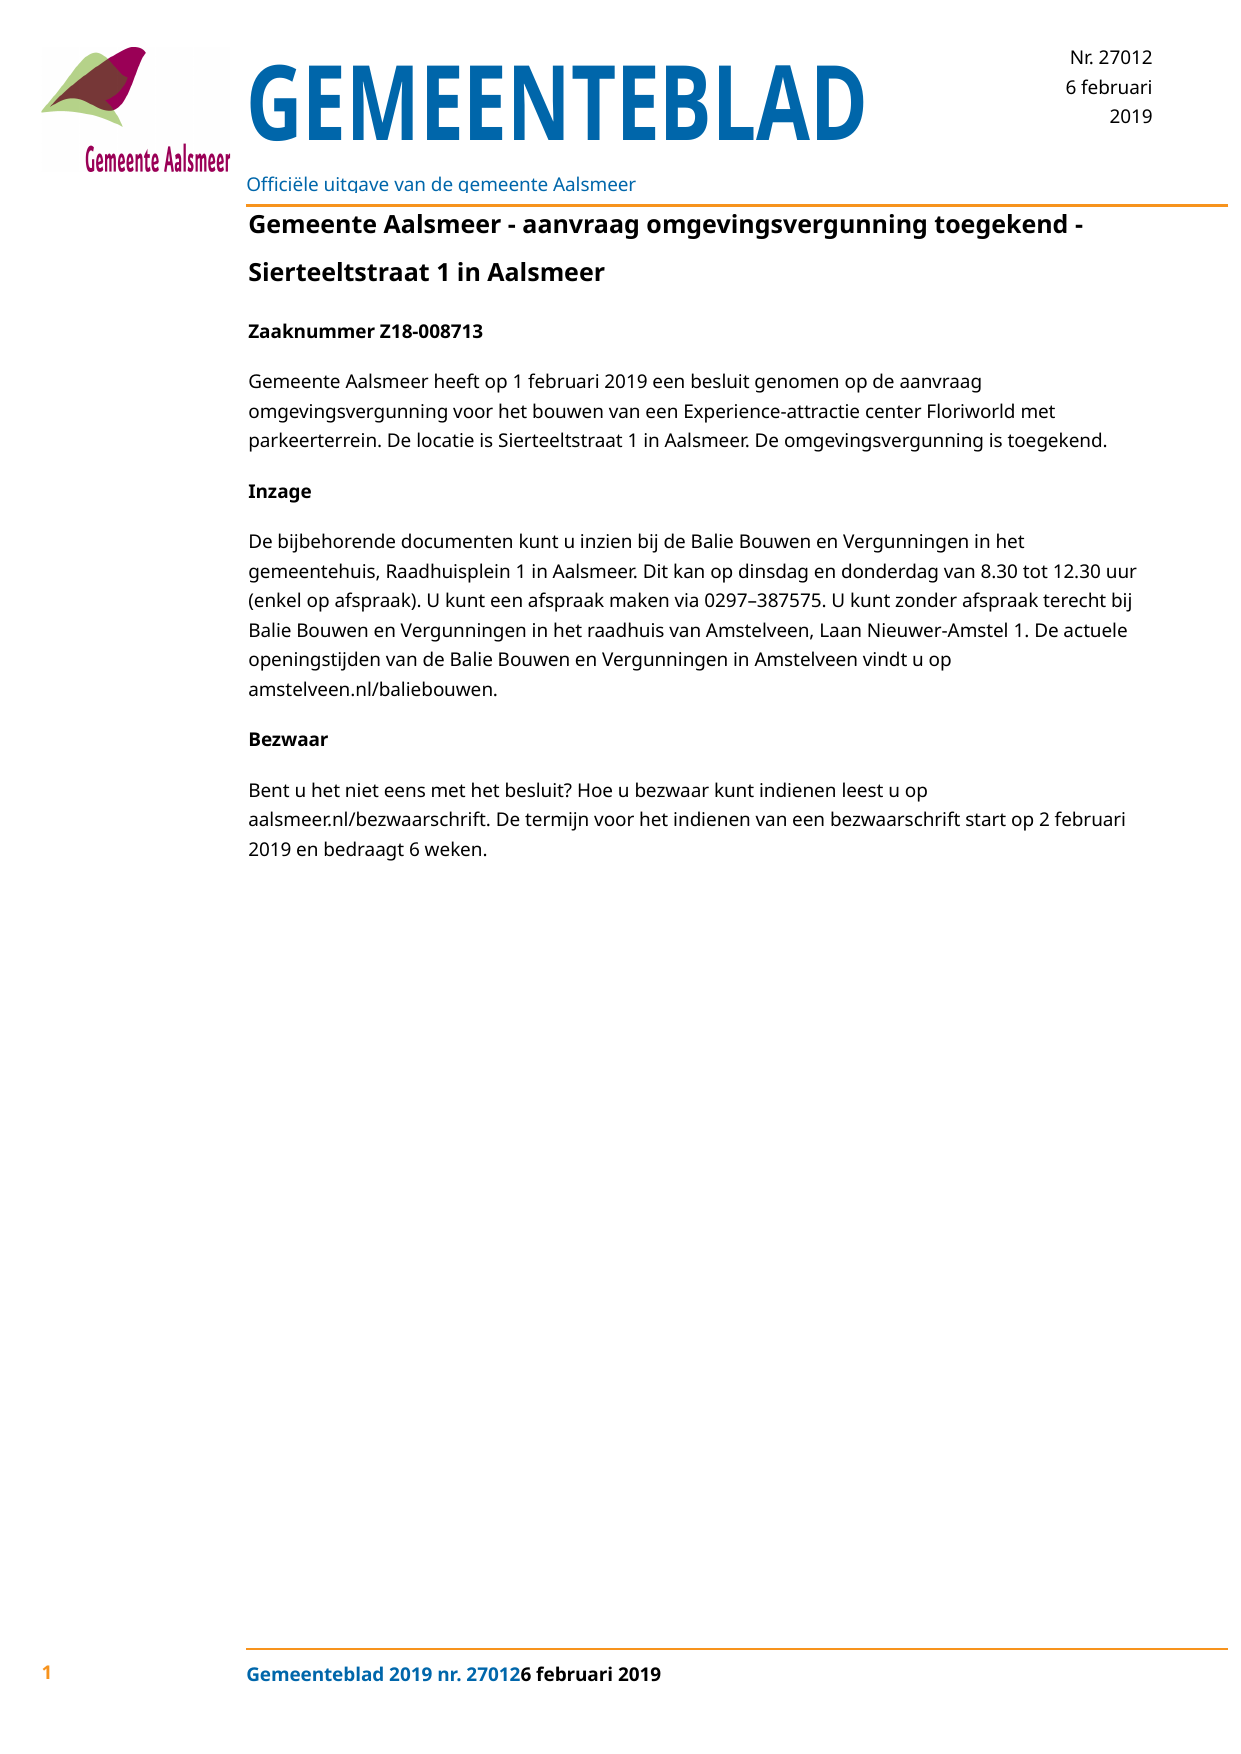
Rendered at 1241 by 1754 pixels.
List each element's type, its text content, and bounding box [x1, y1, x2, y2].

text De bijbehorende documenten kunt u inzien bij de Balie Bouwen en Vergunningen in het gemeentehuis, Raadhuisplein 1 in Aalsmeer. Dit kan op dinsdag en donderdag van 8.30 tot 12.30 uur (enkel op afspraak). U kunt een afspraak maken via 0297–387575. U kunt zonder afspraak terecht bij Balie Bouwen en Vergunningen in het raadhuis van Amstelveen, Laan Nieuwer-Amstel 1. De actuele openingstijden van de Balie Bouwen en Vergunningen in Amstelveen vindt u op amstelveen.nl/baliebouwen. [248, 528, 1152, 702]
text Gemeente Aalsmeer - aanvraag omgevingsvergunning toegekend - Sierteeltstraat 1 in Aalsmeer [248, 207, 1152, 288]
text Zaaknummer Z18-008713 [248, 318, 1152, 344]
picture [41, 47, 231, 172]
text Inzage [248, 478, 1152, 504]
text Bent u het niet eens met het besluit? Hoe u bezwaar kunt indienen leest u op aalsmeer.nl/bezwaarschrift. De termijn voor het indienen van een bezwaarschrift start op 2 februari 2019 en bedraagt 6 weken. [248, 777, 1152, 862]
text Gemeente Aalsmeer heeft op 1 februari 2019 een besluit genomen op de aanvraag omgevingsvergunning voor het bouwen van een Experience-attractie center Floriworld met parkeerterrein. De locatie is Sierteeltstraat 1 in Aalsmeer. De omgevingsvergunning is toegekend. [248, 368, 1152, 453]
text Bezwaar [248, 727, 1152, 752]
